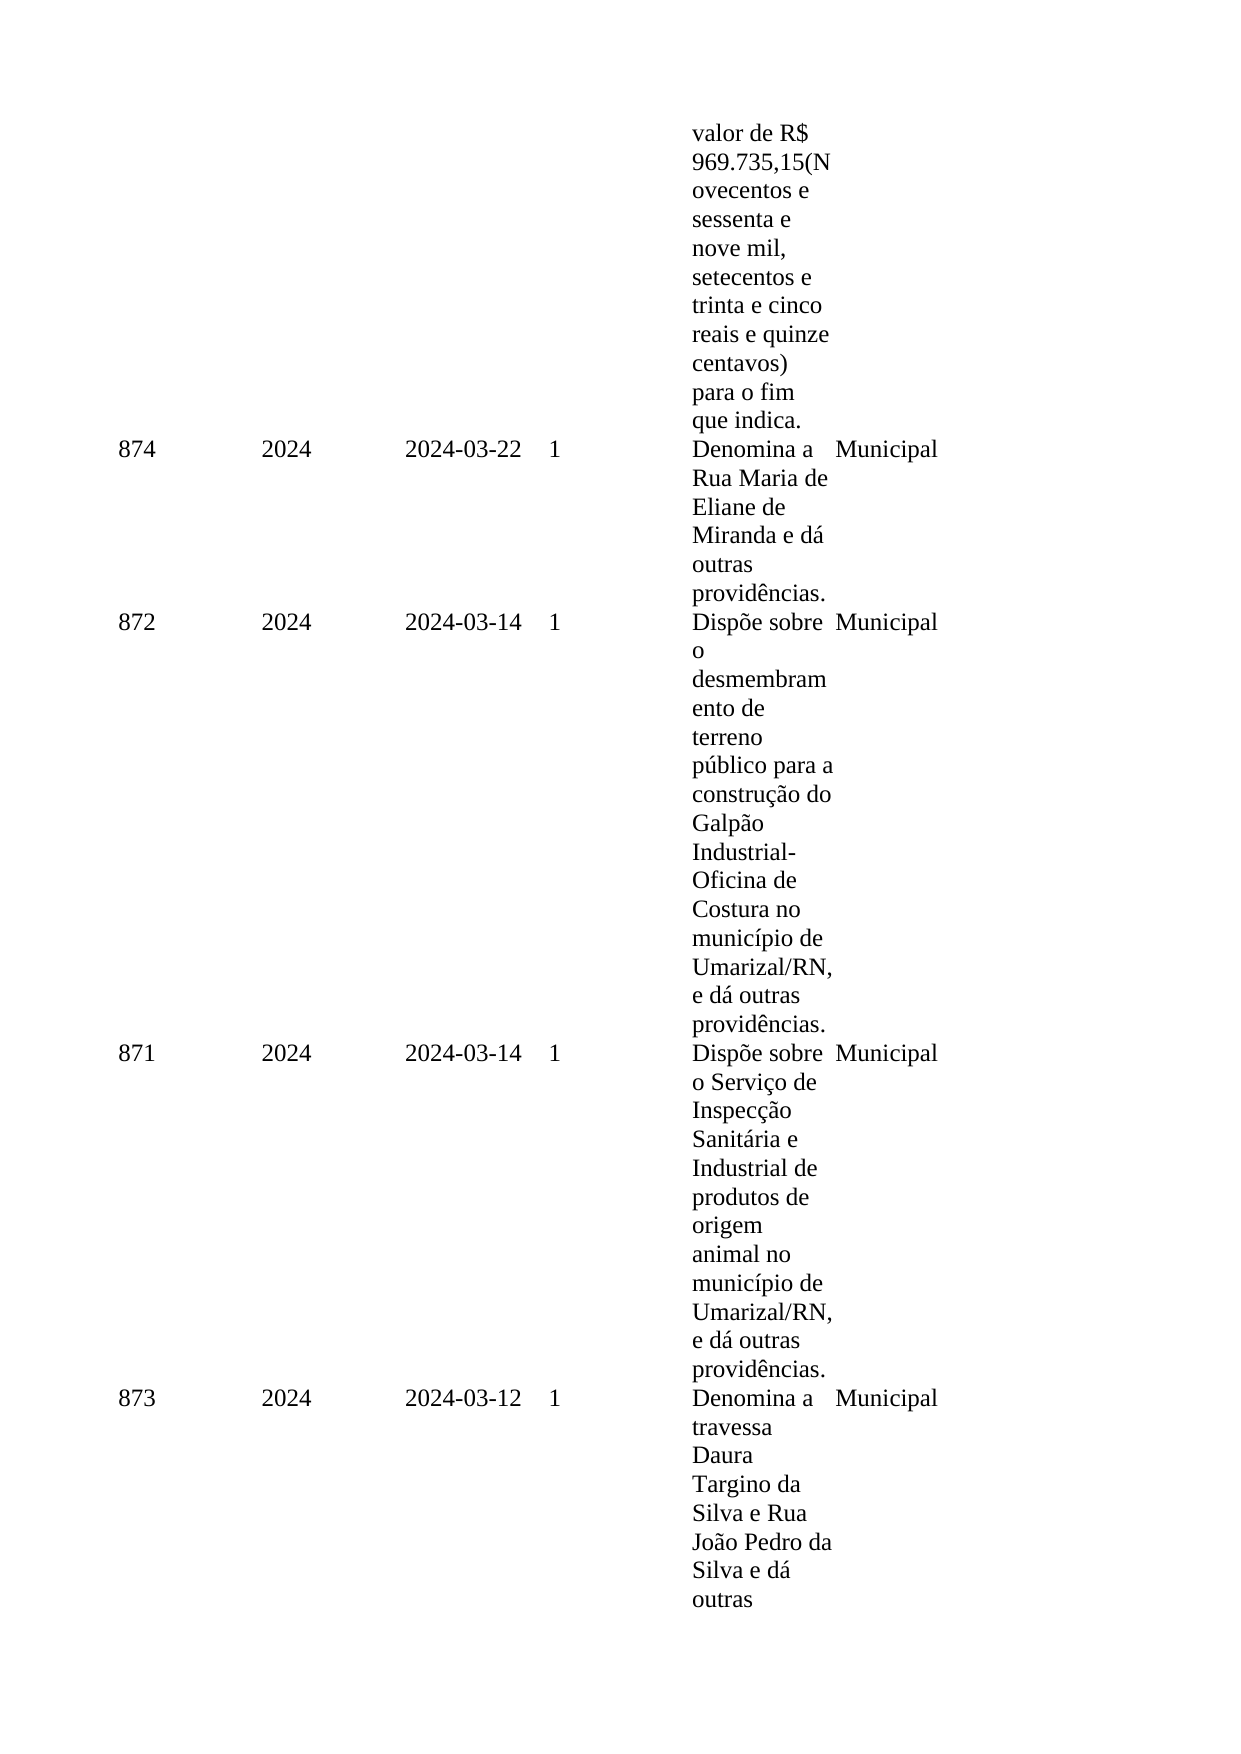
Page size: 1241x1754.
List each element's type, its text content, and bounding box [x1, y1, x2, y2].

table_cell Denomina a Rua Maria de Eliane de Miranda e dá outras providências. [692, 434, 835, 607]
table_cell [979, 1383, 1122, 1613]
table_cell Municipal [835, 1383, 979, 1613]
table_cell [548, 118, 692, 434]
table_cell [979, 118, 1122, 434]
table_cell 2024 [261, 434, 405, 607]
table_cell 871 [118, 1038, 261, 1383]
table_cell 1 [548, 607, 692, 1038]
table_cell [979, 434, 1122, 607]
table_cell 1 [548, 1383, 692, 1613]
table_cell [405, 118, 548, 434]
table_cell [261, 118, 405, 434]
table_cell 2024 [261, 607, 405, 1038]
table_cell 874 [118, 434, 261, 607]
table_cell Municipal [835, 607, 979, 1038]
table_cell 873 [118, 1383, 261, 1613]
table_cell 2024-03-12 [405, 1383, 548, 1613]
table_cell 1 [548, 1038, 692, 1383]
table_cell 2024 [261, 1038, 405, 1383]
table_cell Dispõe sobre o Serviço de Inspecção Sanitária e Industrial de produtos de origem animal no município de Umarizal/RN, e dá outras providências. [692, 1038, 835, 1383]
table_cell valor de R$ 969.735,15(Novecentos e sessenta e nove mil, setecentos e trinta e cinco reais e quinze centavos) para o fim que indica. [692, 118, 835, 434]
table_cell Municipal [835, 1038, 979, 1383]
table_cell [979, 1038, 1122, 1383]
table_cell [835, 118, 979, 434]
table_cell 2024-03-14 [405, 607, 548, 1038]
table_cell Denomina a travessa Daura Targino da Silva e Rua João Pedro da Silva e dá outras [692, 1383, 835, 1613]
table_cell 872 [118, 607, 261, 1038]
table_cell [979, 607, 1122, 1038]
table_cell 1 [548, 434, 692, 607]
table_cell Dispõe sobre o desmembramento de terreno público para a construção do Galpão Industrial- Oficina de Costura no município de Umarizal/RN, e dá outras providências. [692, 607, 835, 1038]
table_cell 2024-03-22 [405, 434, 548, 607]
table_cell Municipal [835, 434, 979, 607]
table_cell 2024-03-14 [405, 1038, 548, 1383]
table_cell 2024 [261, 1383, 405, 1613]
table_cell [118, 118, 261, 434]
